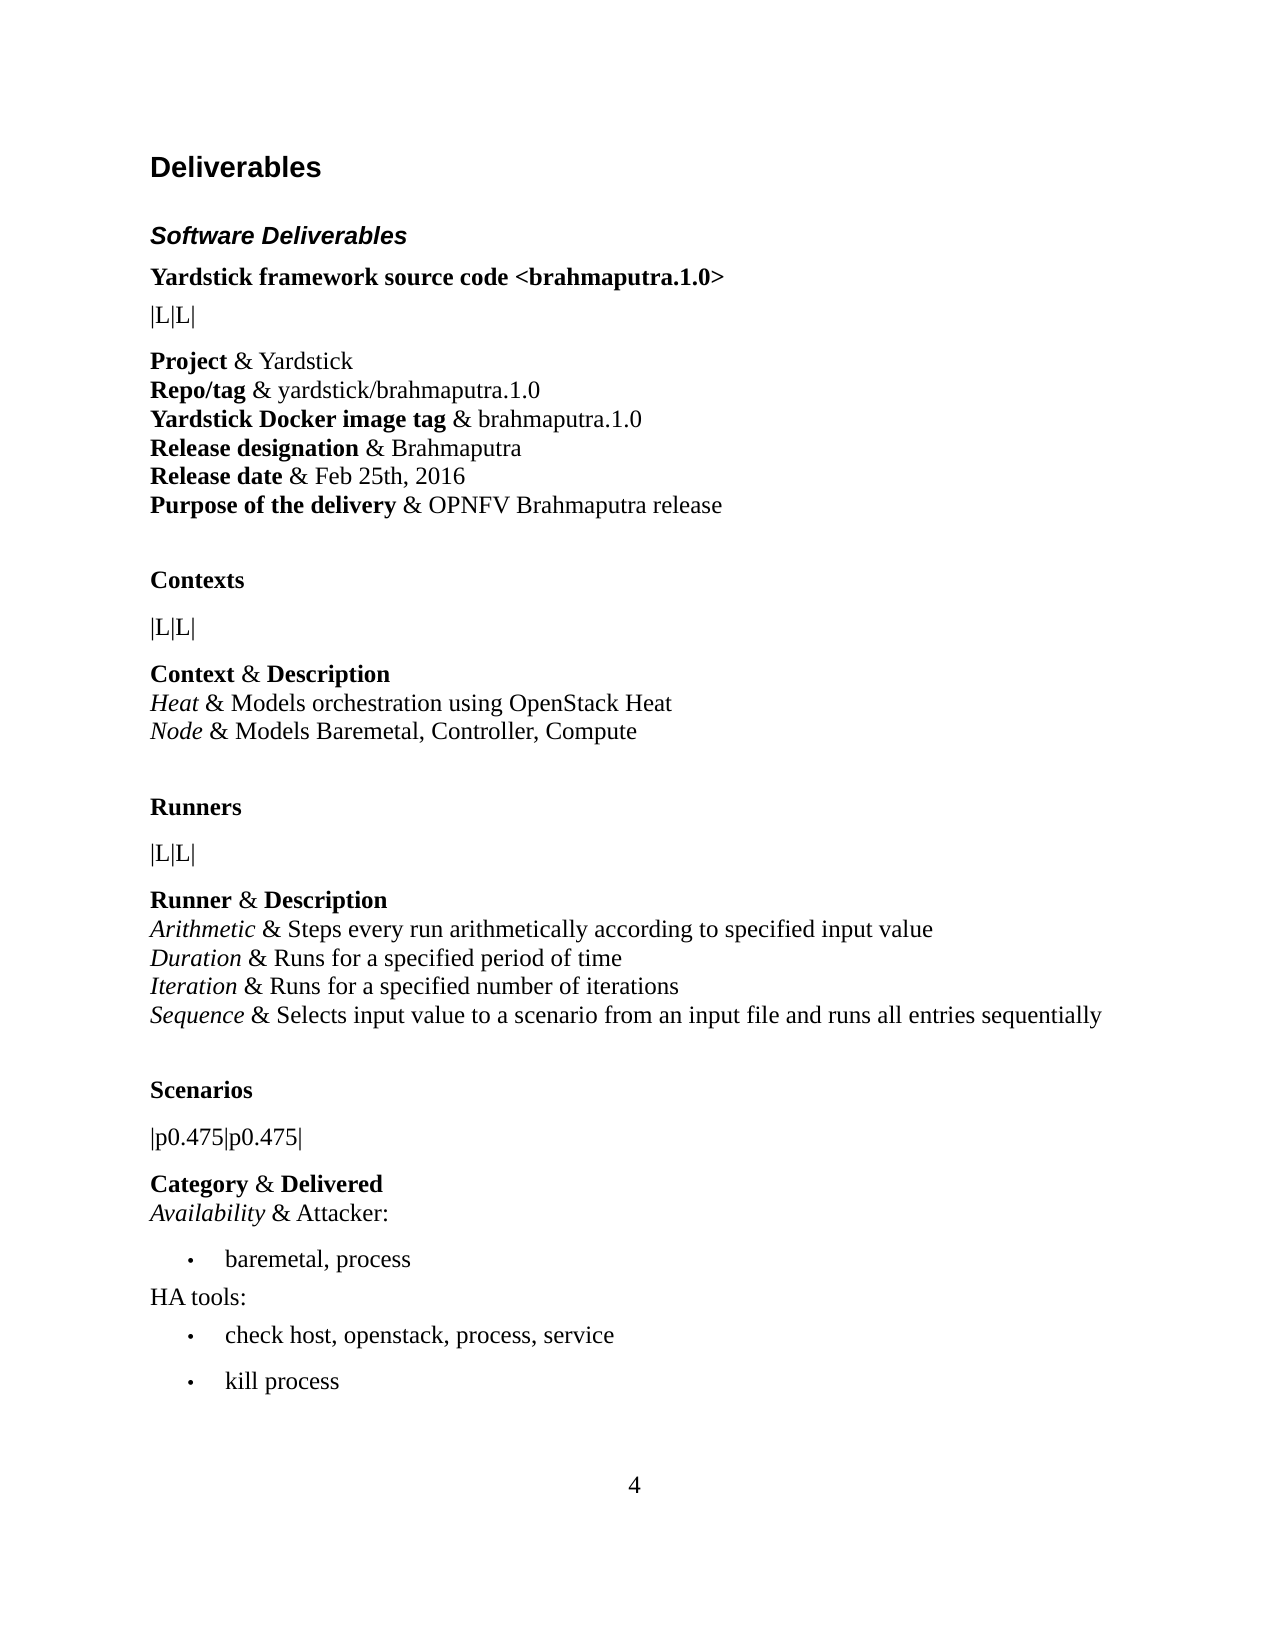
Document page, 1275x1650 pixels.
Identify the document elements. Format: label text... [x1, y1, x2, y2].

subtitle Deliverables [150, 150, 1125, 183]
text |p0.475|p0.475| [150, 1122, 1125, 1151]
text Runners [150, 792, 1125, 821]
list baremetal, process [187, 1244, 1125, 1273]
text Project & Yardstick Repo/tag & yardstick/brahmaputra.1.0 Yardstick Docker image tag & brahmaputra.1.0 Release designation & Brahmaputra Release date & Feb 25th, 2016 Purpose of the delivery & OPNFV Brahmaputra release [150, 346, 1125, 548]
text Runner & Description Arithmetic & Steps every run arithmetically according to specified input value Duration & Runs for a specified period of time Iteration & Runs for a specified number of iterations Sequence & Selects input value to a scenario from an input file and runs all entries sequentially [150, 885, 1125, 1058]
list check host, openstack, process, service [187, 1320, 1125, 1348]
text Category & Delivered Availability & Attacker: [150, 1169, 1125, 1226]
subtitle Software Deliverables [150, 221, 1125, 249]
text |L|L| [150, 300, 1125, 328]
list kill process [187, 1366, 1125, 1395]
text HA tools: [150, 1282, 1125, 1311]
text Scenarios [150, 1076, 1125, 1104]
text |L|L| [150, 612, 1125, 641]
text Context & Description Heat & Models orchestration using OpenStack Heat Node & Models Baremetal, Controller, Compute [150, 659, 1125, 774]
text |L|L| [150, 838, 1125, 867]
text Contexts [150, 566, 1125, 594]
text Yardstick framework source code <brahmaputra.1.0> [150, 262, 1125, 291]
